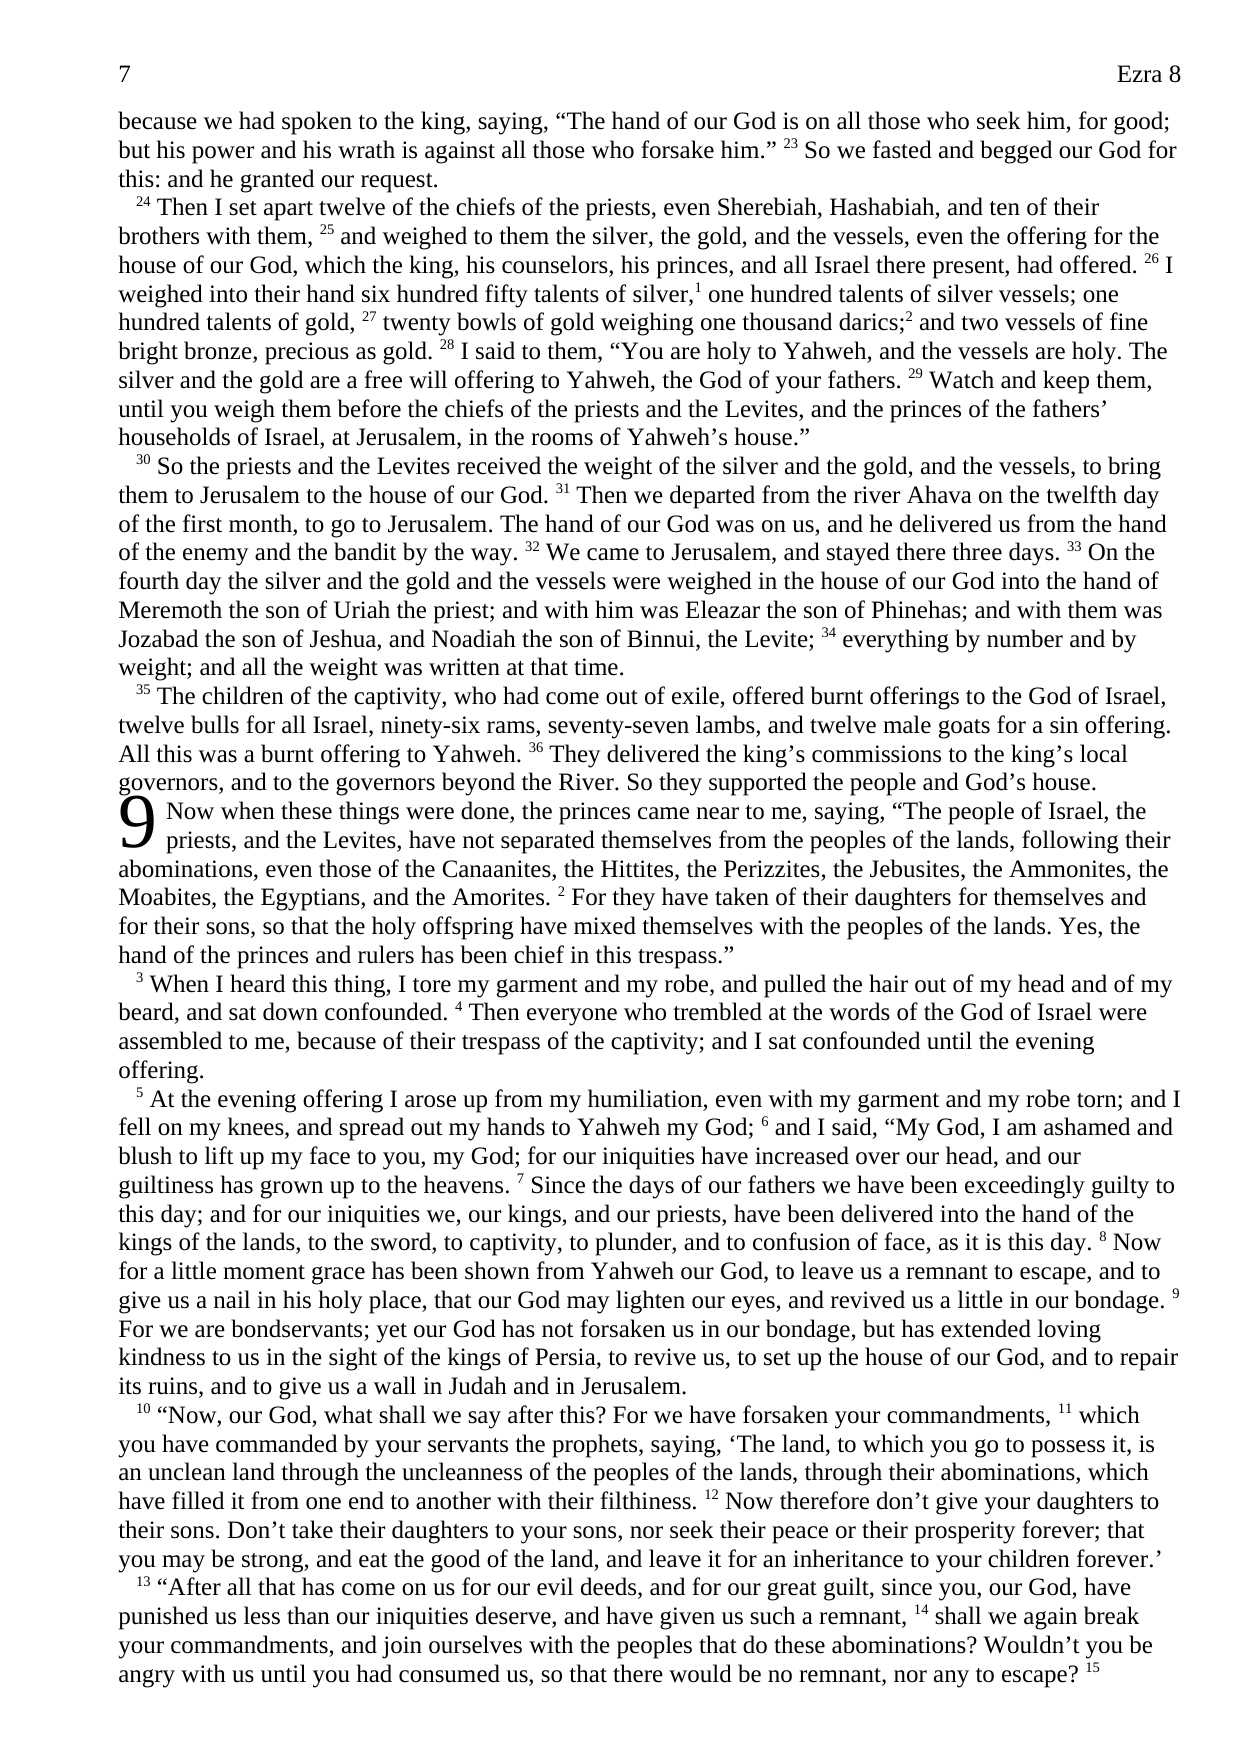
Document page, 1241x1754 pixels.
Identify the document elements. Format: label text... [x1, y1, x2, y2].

text 3 When I heard this thing, I tore my garment and my robe, and pulled the hair out of my head and of my beard, and sat down confounded. 4 Then everyone who trembled at the words of the God of Israel were assembled to me, because of their trespass of the captivity; and I sat confounded until the evening offering. [118, 969, 1181, 1084]
text 13 “After all that has come on us for our evil deeds, and for our great guilt, since you, our God, have punished us less than our iniquities deserve, and have given us such a remnant, 14 shall we again break your commandments, and join ourselves with the peoples that do these abominations? Wouldn’t you be angry with us until you had consumed us, so that there would be no remnant, nor any to escape? 15 [118, 1572, 1181, 1687]
text 24 Then I set apart twelve of the chiefs of the priests, even Sherebiah, Hashabiah, and ten of their brothers with them, 25 and weighed to them the silver, the gold, and the vessels, even the offering for the house of our God, which the king, his counselors, his princes, and all Israel there present, had offered. 26 I weighed into their hand six hundred fifty talents of silver,1 one hundred talents of silver vessels; one hundred talents of gold, 27 twenty bowls of gold weighing one thousand darics;2 and two vessels of fine bright bronze, precious as gold. 28 I said to them, “You are holy to Yahweh, and the vessels are holy. The silver and the gold are a free will offering to Yahweh, the God of your fathers. 29 Watch and keep them, until you weigh them before the chiefs of the priests and the Levites, and the princes of the fathers’ households of Israel, at Jerusalem, in the rooms of Yahweh’s house.” [118, 192, 1181, 451]
text 10 “Now, our God, what shall we say after this? For we have forsaken your commandments, 11 which you have commanded by your servants the prophets, saying, ‘The land, to which you go to possess it, is an unclean land through the uncleanness of the peoples of the lands, through their abominations, which have filled it from one end to another with their filthiness. 12 Now therefore don’t give your daughters to their sons. Don’t take their daughters to your sons, nor seek their peace or their prosperity forever; that you may be strong, and eat the good of the land, and leave it for an inheritance to your children forever.’ [118, 1400, 1181, 1572]
text 9Now when these things were done, the princes came near to me, saying, “The people of Israel, the priests, and the Levites, have not separated themselves from the peoples of the lands, following their abominations, even those of the Canaanites, the Hittites, the Perizzites, the Jebusites, the Ammonites, the Moabites, the Egyptians, and the Amorites. 2 For they have taken of their daughters for themselves and for their sons, so that the holy offspring have mixed themselves with the peoples of the lands. Yes, the hand of the princes and rulers has been chief in this trespass.” [118, 796, 1181, 969]
text because we had spoken to the king, saying, “The hand of our God is on all those who seek him, for good; but his power and his wrath is against all those who forsake him.” 23 So we fasted and begged our God for this: and he granted our request. [118, 106, 1181, 192]
text 35 The children of the captivity, who had come out of exile, offered burnt offerings to the God of Israel, twelve bulls for all Israel, ninety-six rams, seventy-seven lambs, and twelve male goats for a sin offering. All this was a burnt offering to Yahweh. 36 They delivered the king’s commissions to the king’s local governors, and to the governors beyond the River. So they supported the people and God’s house. [118, 681, 1181, 796]
text 5 At the evening offering I arose up from my humiliation, even with my garment and my robe torn; and I fell on my knees, and spread out my hands to Yahweh my God; 6 and I said, “My God, I am ashamed and blush to lift up my face to you, my God; for our iniquities have increased over our head, and our guiltiness has grown up to the heavens. 7 Since the days of our fathers we have been exceedingly guilty to this day; and for our iniquities we, our kings, and our priests, have been delivered into the hand of the kings of the lands, to the sword, to captivity, to plunder, and to confusion of face, as it is this day. 8 Now for a little moment grace has been shown from Yahweh our God, to leave us a remnant to escape, and to give us a nail in his holy place, that our God may lighten our eyes, and revived us a little in our bondage. 9 For we are bondservants; yet our God has not forsaken us in our bondage, but has extended loving kindness to us in the sight of the kings of Persia, to revive us, to set up the house of our God, and to repair its ruins, and to give us a wall in Judah and in Jerusalem. [118, 1084, 1181, 1400]
text 30 So the priests and the Levites received the weight of the silver and the gold, and the vessels, to bring them to Jerusalem to the house of our God. 31 Then we departed from the river Ahava on the twelfth day of the first month, to go to Jerusalem. The hand of our God was on us, and he delivered us from the hand of the enemy and the bandit by the way. 32 We came to Jerusalem, and stayed there three days. 33 On the fourth day the silver and the gold and the vessels were weighed in the house of our God into the hand of Meremoth the son of Uriah the priest; and with him was Eleazar the son of Phinehas; and with them was Jozabad the son of Jeshua, and Noadiah the son of Binnui, the Levite; 34 everything by number and by weight; and all the weight was written at that time. [118, 451, 1181, 681]
